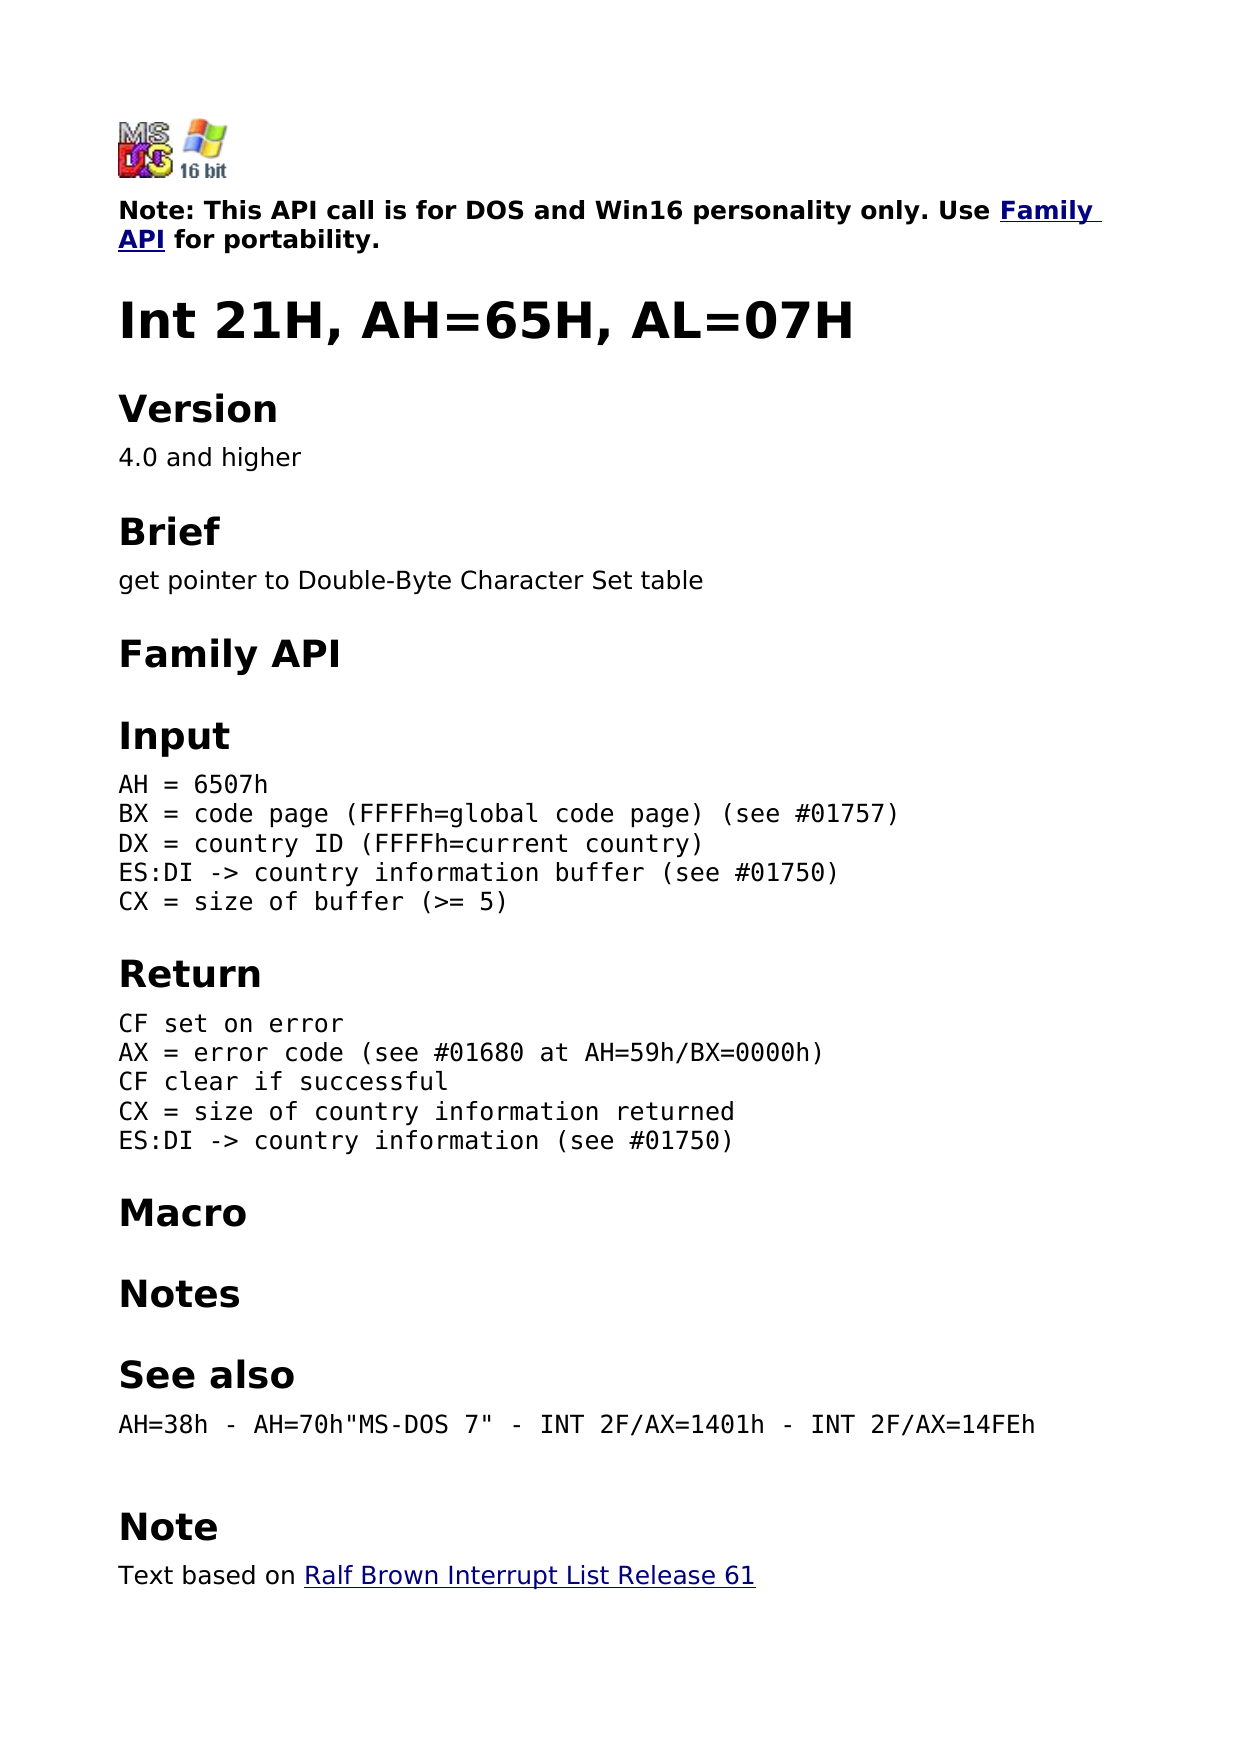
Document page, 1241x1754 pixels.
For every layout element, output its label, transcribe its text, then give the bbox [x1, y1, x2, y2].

subtitle Version [118, 387, 1122, 431]
text Note: This API call is for DOS and Win16 personality only. Use Family API for portability. [118, 196, 1122, 254]
subtitle Macro [118, 1192, 1122, 1235]
text Text based on Ralf Brown Interrupt List Release 61 [118, 1561, 1122, 1591]
picture [118, 122, 173, 178]
subtitle Family API [118, 633, 1122, 677]
subtitle Input [118, 714, 1122, 758]
subtitle Notes [118, 1273, 1122, 1317]
subtitle Int 21H, AH=65H, AL=07H [118, 292, 1122, 350]
text get pointer to Double-Byte Character Set table [118, 566, 1122, 596]
text AH=38h - AH=70h"MS-DOS 7" - INT 2F/AX=1401h - INT 2F/AX=14FEh [118, 1410, 1122, 1468]
text AH = 6507h BX = code page (FFFFh=global code page) (see #01757) DX = country ID (FFFFh=current country) ES:DI -> country information buffer (see #01750) CX = size of buffer (>= 5) [118, 770, 1122, 916]
text 4.0 and higher [118, 444, 1122, 473]
subtitle Note [118, 1505, 1122, 1549]
subtitle Brief [118, 510, 1122, 554]
text CF set on error AX = error code (see #01680 at AH=59h/BX=0000h) CF clear if successful CX = size of country information returned ES:DI -> country information (see #01750) [118, 1009, 1122, 1155]
subtitle See also [118, 1354, 1122, 1398]
subtitle Return [118, 953, 1122, 997]
picture [180, 118, 228, 178]
